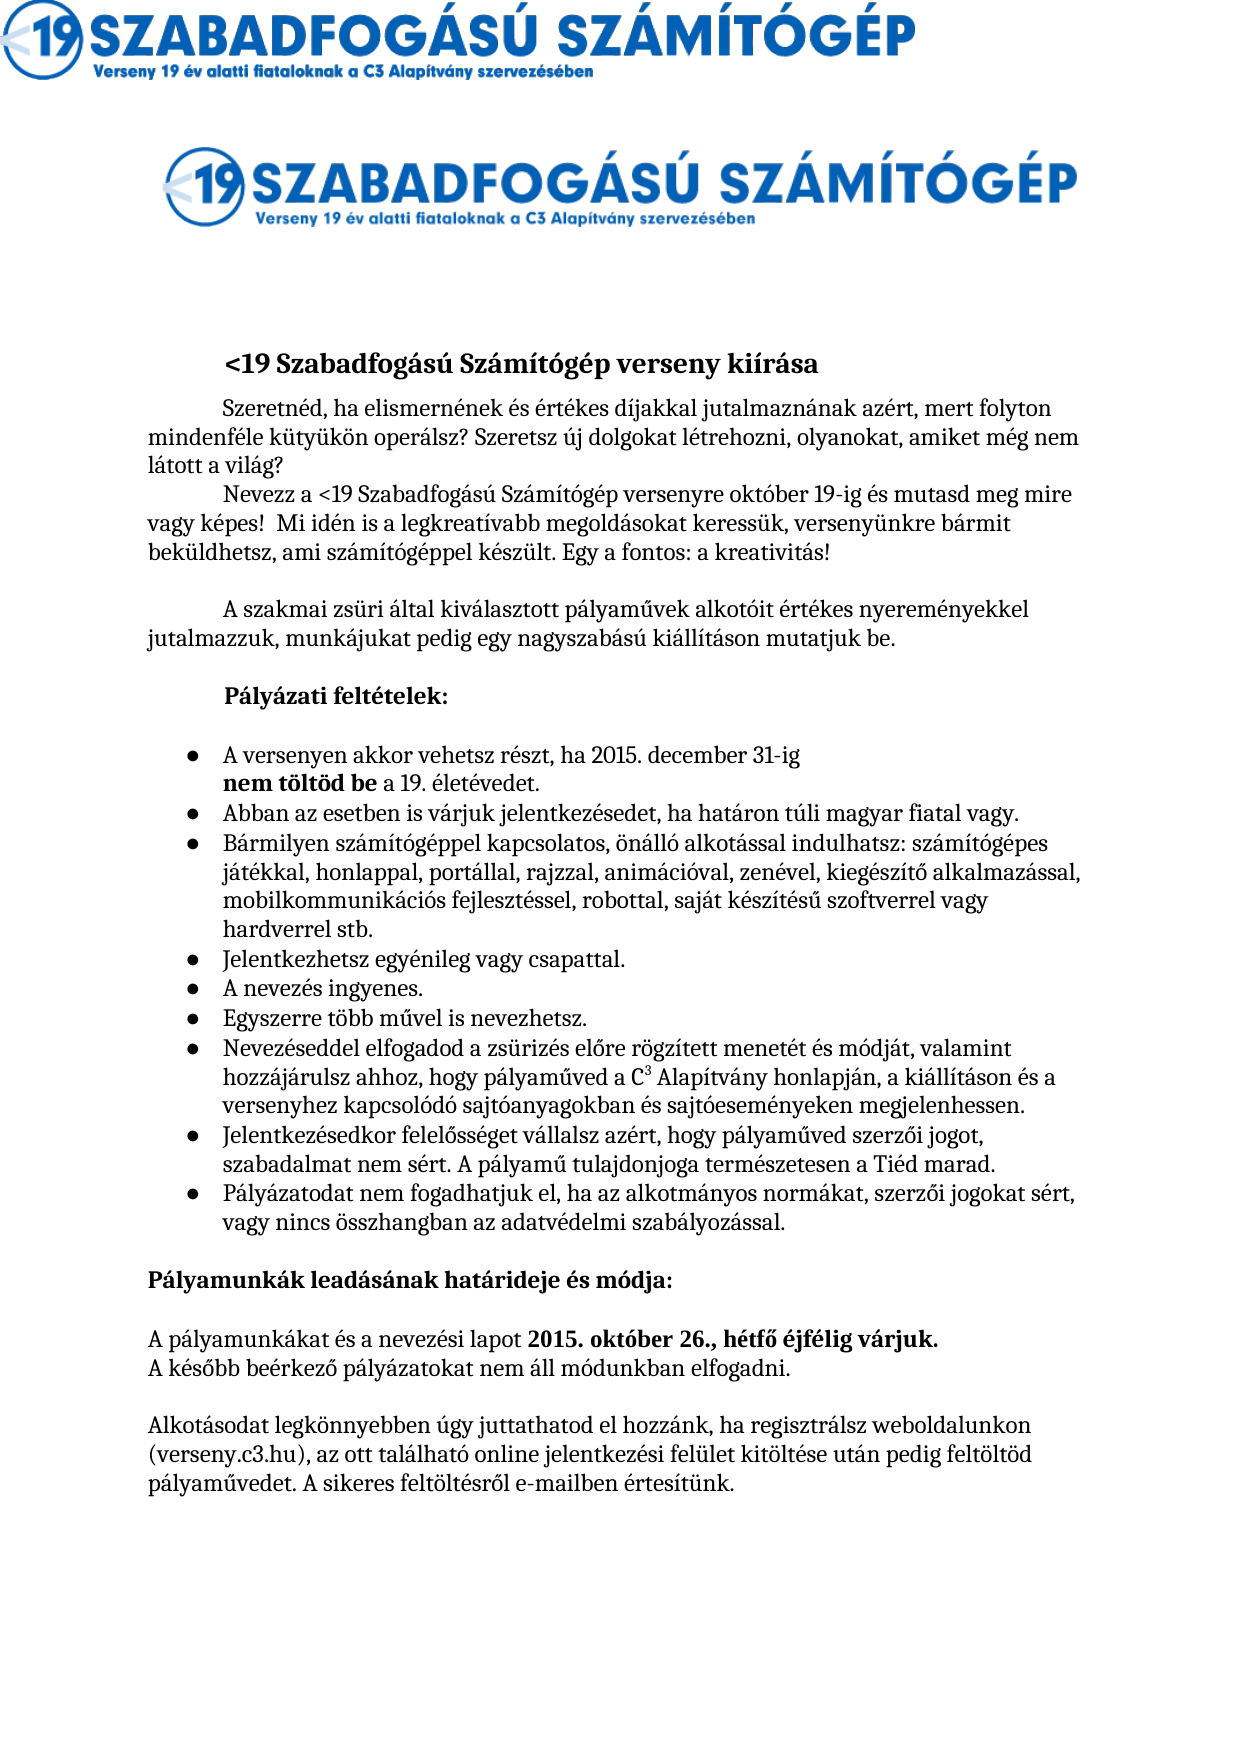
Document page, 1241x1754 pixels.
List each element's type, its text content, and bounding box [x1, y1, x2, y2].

subtitle Jelentkezésedkor felelősséget vállalsz azért, hogy pályaműved szerzői jogot, szabadalmat nem sért. A pályamű tulajdonjoga természetesen a Tiéd marad. [185, 1120, 1093, 1178]
subtitle Bármilyen számítógéppel kapcsolatos, önálló alkotással indulhatsz: számítógépes játékkal, honlappal, portállal, rajzzal, animációval, zenével, kiegészítő alkalmazással, mobilkommunikációs fejlesztéssel, robottal, saját készítésű szoftverrel vagy hardverrel stb. [185, 828, 1093, 944]
text A pályamunkákat és a nevezési lapot 2015. október 26., hétfő éjfélig várjuk. A később beérkező pályázatokat nem áll módunkban elfogadni. [148, 1324, 1093, 1382]
text Nevezz a <19 Szabadfogású Számítógép versenyre október 19-ig és mutasd meg mire vagy képes! Mi idén is a legkreatívabb megoldásokat keressük, versenyünkre bármit beküldhetsz, ami számítógéppel készült. Egy a fontos: a kreativitás! [148, 480, 1093, 566]
text A szakmai zsüri által kiválasztott pályaművek alkotóit értékes nyereményekkel jutalmazzuk, munkájukat pedig egy nagyszabású kiállításon mutatjuk be. [148, 595, 1093, 652]
subtitle Abban az esetben is várjuk jelentkezésedet, ha határon túli magyar fiatal vagy. [185, 798, 1093, 828]
subtitle A versenyen akkor vehetsz részt, ha 2015. december 31-ig nem töltöd be a 19. életévedet. [185, 739, 1093, 798]
subtitle Pályázati feltételek: [148, 682, 1093, 710]
subtitle <19 Szabadfogású Számítógép verseny kiírása [148, 348, 1093, 381]
subtitle Egyszerre több művel is nevezhetsz. [185, 1003, 1093, 1033]
subtitle Pályázatodat nem fogadhatjuk el, ha az alkotmányos normákat, szerzői jogokat sért, vagy nincs összhangban az adatvédelmi szabályozással. [185, 1178, 1093, 1237]
subtitle Nevezéseddel elfogadod a zsürizés előre rögzített menetét és módját, valamint hozzájárulsz ahhoz, hogy pályaműved a C3 Alapítvány honlapján, a kiállításon és a versenyhez kapcsolódó sajtóanyagokban és sajtóeseményeken megjelenhessen. [185, 1033, 1093, 1120]
text Pályamunkák leadásának határideje és módja: [148, 1266, 1093, 1295]
text Szeretnéd, ha elismernének és értékes díjakkal jutalmaznának azért, mert folyton mindenféle kütyükön operálsz? Szeretsz új dolgokat létrehozni, olyanokat, amiket még nem látott a világ? [148, 394, 1093, 480]
picture [0, 0, 916, 80]
picture [162, 147, 1078, 227]
text Alkotásodat legkönnyebben úgy juttathatod el hozzánk, ha regisztrálsz weboldalunkon (verseny.c3.hu), az ott található online jelentkezési felület kitöltése után pedig feltöltöd pályaművedet. A sikeres feltöltésről e-mailben értesítünk. [148, 1411, 1093, 1497]
subtitle A nevezés ingyenes. [185, 973, 1093, 1003]
subtitle Jelentkezhetsz egyénileg vagy csapattal. [185, 944, 1093, 973]
